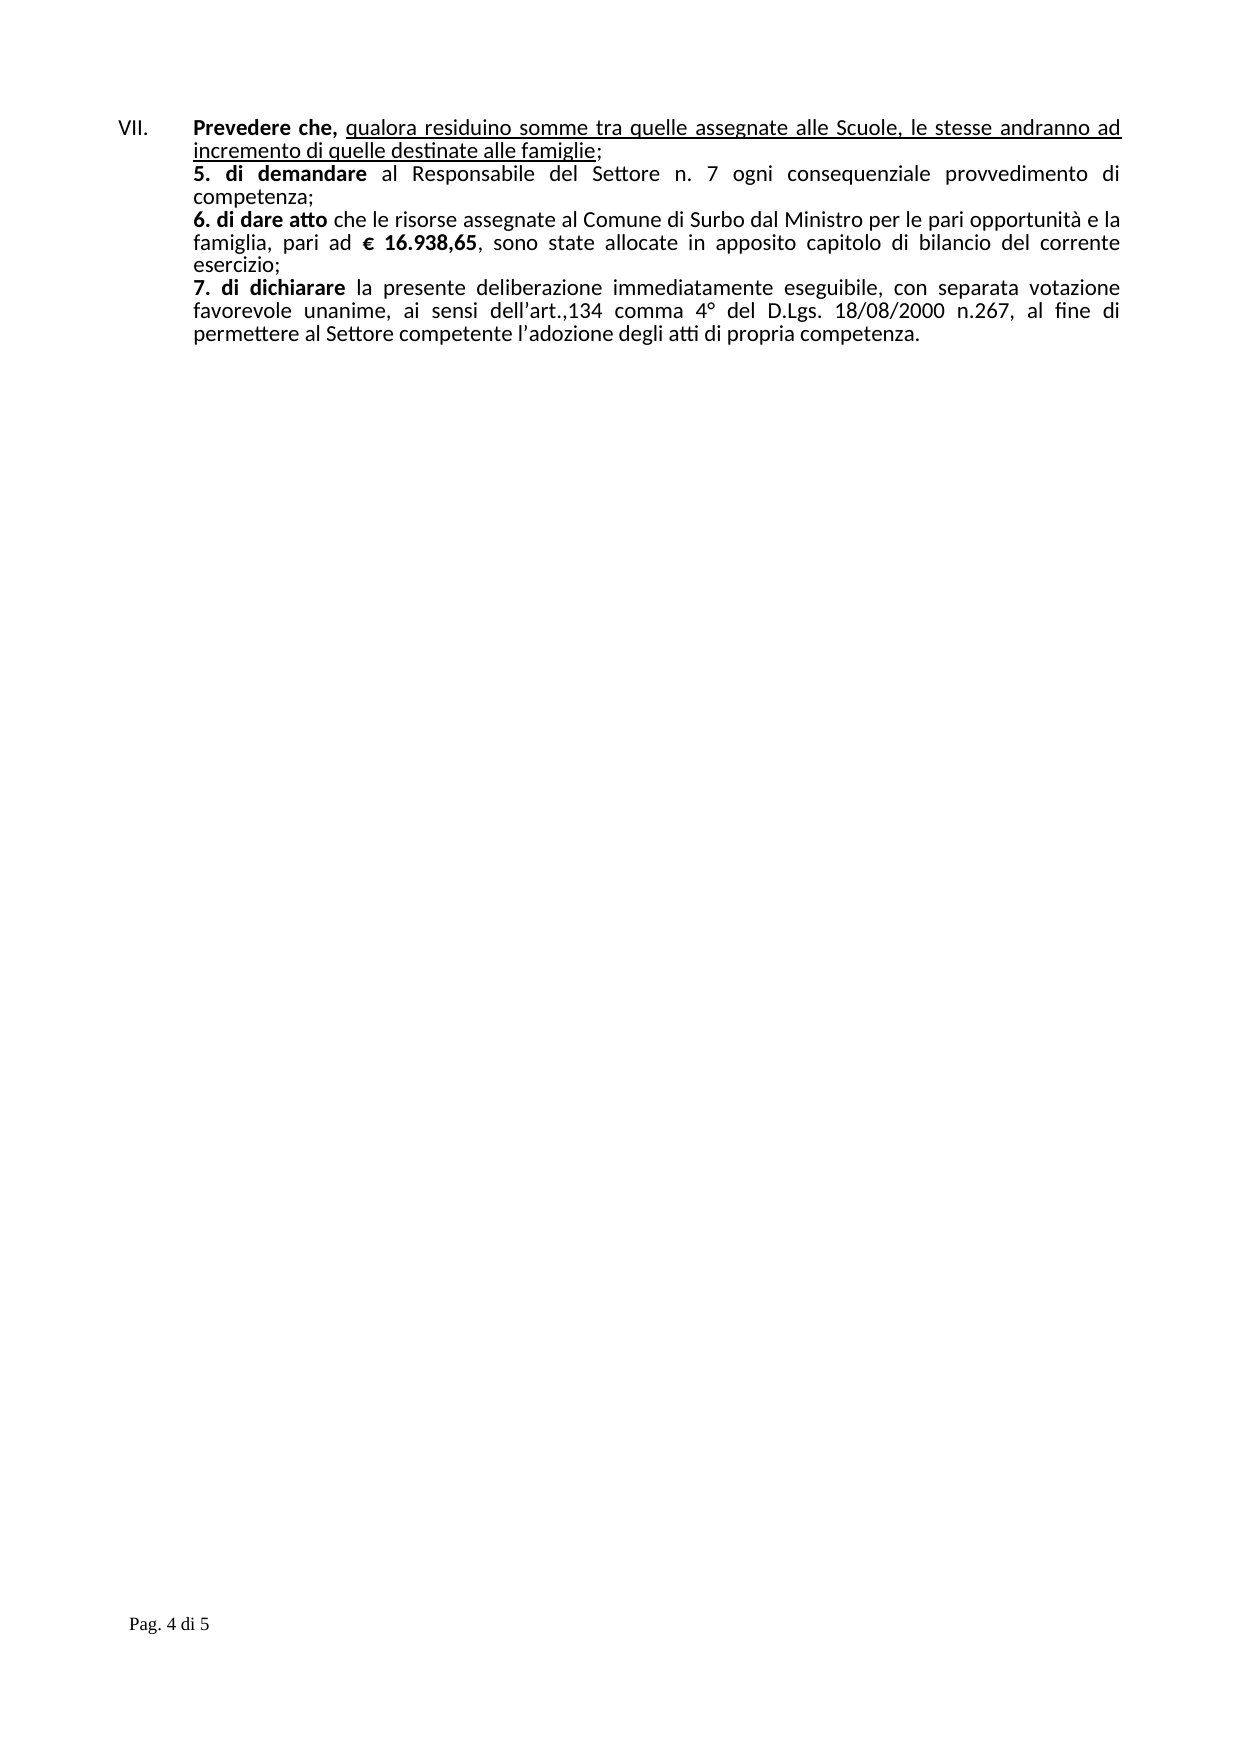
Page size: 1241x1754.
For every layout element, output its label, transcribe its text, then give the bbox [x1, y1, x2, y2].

list 5. di demandare al Responsabile del Settore n. 7 ogni consequenziale provvedimento di competenza; [118, 164, 1122, 210]
list 6. di dare atto che le risorse assegnate al Comune di Surbo dal Ministro per le pari opportunità e la famiglia, pari ad € 16.938,65, sono state allocate in apposito capitolo di bilancio del corrente esercizio; [118, 210, 1122, 278]
list Prevedere che, qualora residuino somme tra quelle assegnate alle Scuole, le stesse andranno ad incremento di quelle destinate alle famiglie; [118, 118, 1122, 164]
list 7. di dichiarare la presente deliberazione immediatamente eseguibile, con separata votazione favorevole unanime, ai sensi dell’art.,134 comma 4° del D.Lgs. 18/08/2000 n.267, al fine di permettere al Settore competente l’adozione degli atti di propria competenza. [118, 278, 1122, 347]
